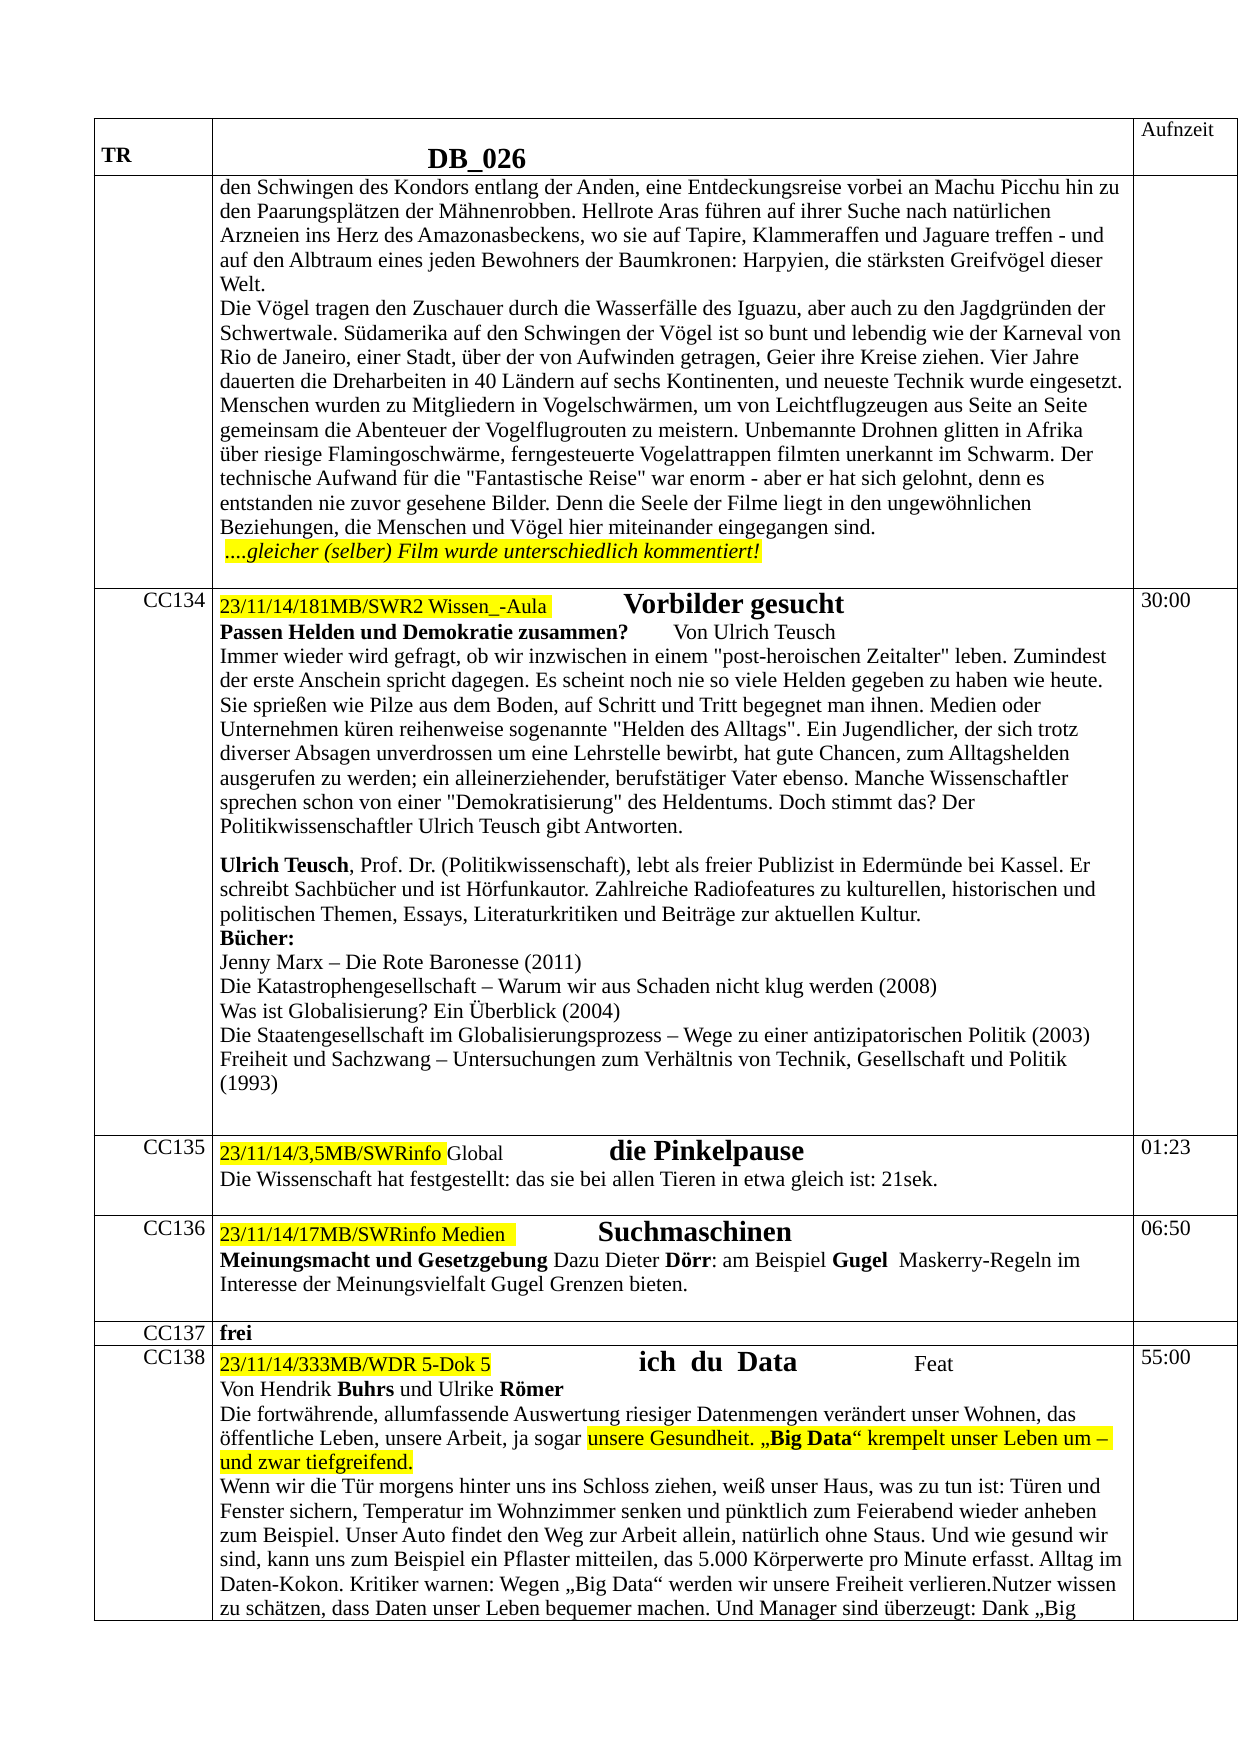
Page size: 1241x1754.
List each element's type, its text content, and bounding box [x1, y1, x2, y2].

table_cell CC134 [95, 589, 212, 1134]
table_cell 30:00 [1134, 589, 1237, 1134]
table_cell CC137 [95, 1322, 212, 1345]
table_cell 23/11/14/17MB/SWRinfo Medien Suchmaschinen Meinungsmacht und Gesetzgebung Dazu Dieter Dörr: am Beispiel Gugel Maskerry-Regeln im Interesse der Meinungsvielfalt Gugel Grenzen bieten. [213, 1216, 1133, 1321]
table_cell 55:00 [1134, 1346, 1237, 1620]
table_cell frei [213, 1322, 1133, 1345]
table_cell den Schwingen des Kondors entlang der Anden, eine Entdeckungsreise vorbei an Machu Picchu hin zu den Paarungsplätzen der Mähnenrobben. Hellrote Aras führen auf ihrer Suche nach natürlichen Arzneien ins Herz des Amazonasbeckens, wo sie auf Tapire, Klammeraffen und Jaguare treffen - und auf den Albtraum eines jeden Bewohners der Baumkronen: Harpyien, die stärksten Greifvögel dieser Welt. Die Vögel tragen den Zuschauer durch die Wasserfälle des Iguazu, aber auch zu den Jagdgründen der Schwertwale. Südamerika auf den Schwingen der Vögel ist so bunt und lebendig wie der Karneval von Rio de Janeiro, einer Stadt, über der von Aufwinden getragen, Geier ihre Kreise ziehen. Vier Jahre dauerten die Dreharbeiten in 40 Ländern auf sechs Kontinenten, und neueste Technik wurde eingesetzt. Menschen wurden zu Mitgliedern in Vogelschwärmen, um von Leichtflugzeugen aus Seite an Seite gemeinsam die Abenteuer der Vogelflugrouten zu meistern. Unbemannte Drohnen glitten in Afrika über riesige Flamingoschwärme, ferngesteuerte Vogelattrappen filmten unerkannt im Schwarm. Der technische Aufwand für die "Fantastische Reise" war enorm - aber er hat sich gelohnt, denn es entstanden nie zuvor gesehene Bilder. Denn die Seele der Filme liegt in den ungewöhnlichen Beziehungen, die Menschen und Vögel hier miteinander eingegangen sind. ....gleicher (selber) Film wurde unterschiedlich kommentiert! [213, 176, 1133, 587]
table_cell 06:50 [1134, 1216, 1237, 1321]
table_cell CC138 [95, 1346, 212, 1620]
table_cell CC136 [95, 1216, 212, 1321]
table_header TR [95, 119, 212, 175]
table_cell 23/11/14/333MB/WDR 5-Dok 5 ich du Data Feat Von Hendrik Buhrs und Ulrike Römer Die fortwährende, allumfassende Auswertung riesiger Datenmengen verändert unser Wohnen, das öffentliche Leben, unsere Arbeit, ja sogar unsere Gesundheit. „Big Data“ krempelt unser Leben um – und zwar tiefgreifend. Wenn wir die Tür morgens hinter uns ins Schloss ziehen, weiß unser Haus, was zu tun ist: Türen und Fenster sichern, Temperatur im Wohnzimmer senken und pünktlich zum Feierabend wieder anheben zum Beispiel. Unser Auto findet den Weg zur Arbeit allein, natürlich ohne Staus. Und wie gesund wir sind, kann uns zum Beispiel ein Pflaster mitteilen, das 5.000 Körperwerte pro Minute erfasst. Alltag im Daten-Kokon. Kritiker warnen: Wegen „Big Data“ werden wir unsere Freiheit verlieren.Nutzer wissen zu schätzen, dass Daten unser Leben bequemer machen. Und Manager sind überzeugt: Dank „Big [213, 1346, 1133, 1620]
table_header DB_026 [213, 119, 1133, 175]
table_cell 23/11/14/181MB/SWR2 Wissen_-Aula Vorbilder gesucht Passen Helden und Demokratie zusammen? Von Ulrich Teusch Immer wieder wird gefragt, ob wir inzwischen in einem "post-heroischen Zeitalter" leben. Zumindest der erste Anschein spricht dagegen. Es scheint noch nie so viele Helden gegeben zu haben wie heute. Sie sprießen wie Pilze aus dem Boden, auf Schritt und Tritt begegnet man ihnen. Medien oder Unternehmen küren reihenweise sogenannte "Helden des Alltags". Ein Jugendlicher, der sich trotz diverser Absagen unverdrossen um eine Lehrstelle bewirbt, hat gute Chancen, zum Alltagshelden ausgerufen zu werden; ein alleinerziehender, berufstätiger Vater ebenso. Manche Wissenschaftler sprechen schon von einer "Demokratisierung" des Heldentums. Doch stimmt das? Der Politikwissenschaftler Ulrich Teusch gibt Antworten. Ulrich Teusch, Prof. Dr. (Politikwissenschaft), lebt als freier Publizist in Edermünde bei Kassel. Er schreibt Sachbücher und ist Hörfunkautor. Zahlreiche Radiofeatures zu kulturellen, historischen und politischen Themen, Essays, Literaturkritiken und Beiträge zur aktuellen Kultur. Bücher: Jenny Marx – Die Rote Baronesse (2011) Die Katastrophengesellschaft – Warum wir aus Schaden nicht klug werden (2008) Was ist Globalisierung? Ein Überblick (2004) Die Staatengesellschaft im Globalisierungsprozess – Wege zu einer antizipatorischen Politik (2003) Freiheit und Sachzwang – Untersuchungen zum Verhältnis von Technik, Gesellschaft und Politik (1993) [213, 589, 1133, 1134]
table_cell 23/11/14/3,5MB/SWRinfo Global die Pinkelpause Die Wissenschaft hat festgestellt: das sie bei allen Tieren in etwa gleich ist: 21sek. [213, 1136, 1133, 1215]
table_cell 01:23 [1134, 1136, 1237, 1215]
table_cell [1134, 176, 1237, 587]
table_cell [1134, 1322, 1237, 1345]
table_cell [95, 176, 212, 587]
table_cell CC135 [95, 1136, 212, 1215]
table_header Aufnzeit [1134, 119, 1237, 175]
